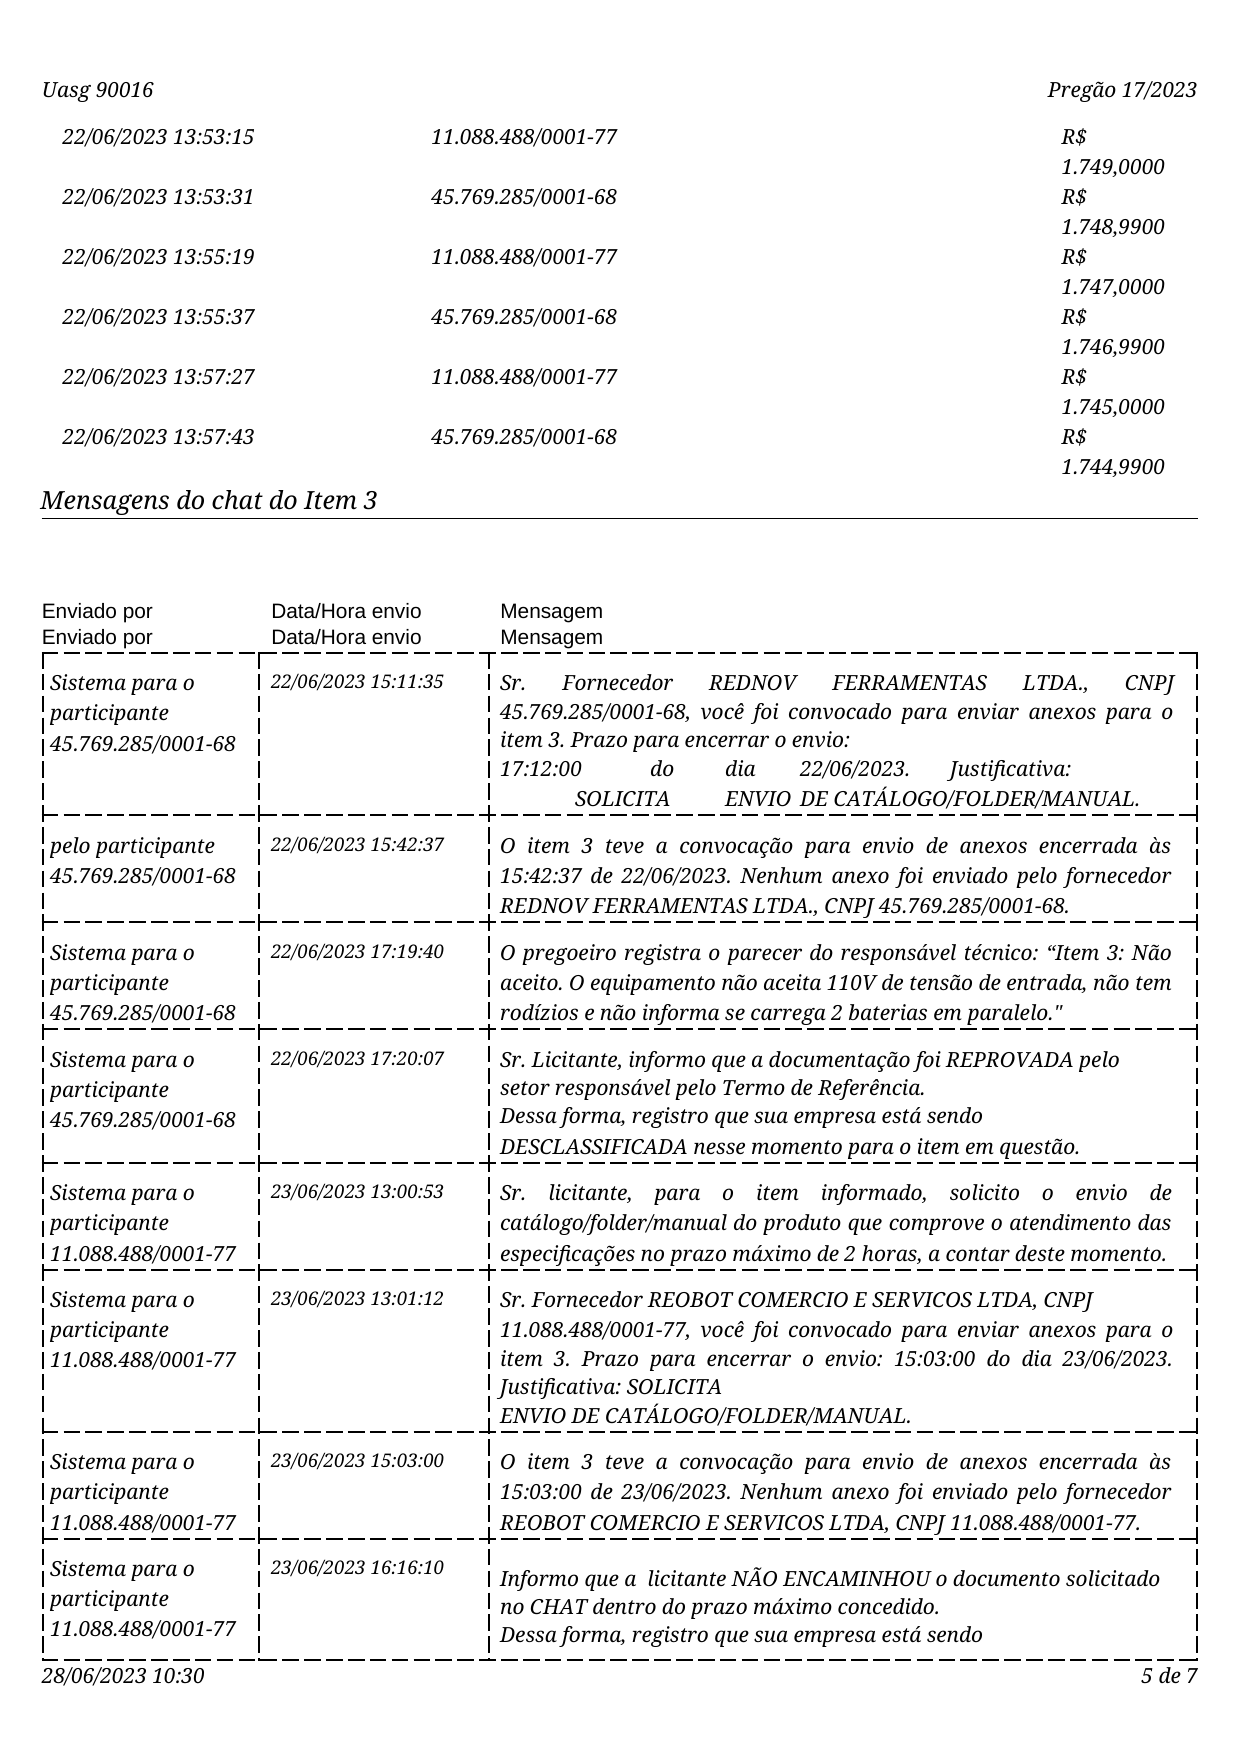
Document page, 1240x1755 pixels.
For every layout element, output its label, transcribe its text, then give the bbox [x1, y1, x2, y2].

table_cell 11.088.488/0001-77 [431, 122, 1061, 182]
table_cell 23/06/2023 13:00:53 [259, 1162, 488, 1269]
table_cell O pregoeiro registra o parecer do responsável técnico: “Item 3: Não aceito. O equipamento não aceita 110V de tensão de entrada, não tem rodízios e não informa se carrega 2 baterias em paralelo." [489, 921, 1197, 1028]
table_cell Sr. Fornecedor REOBOT COMERCIO E SERVICOS LTDA, CNPJ 11.088.488/0001-77, você foi convocado para enviar anexos para o item 3. Prazo para encerrar o envio: 15:03:00 do dia 23/06/2023. Justificativa: SOLICITA ENVIO DE CATÁLOGO/FOLDER/MANUAL. [489, 1269, 1197, 1431]
table_cell R$ 1.745,0000 [1061, 362, 1177, 422]
table_cell 45.769.285/0001-68 [431, 302, 1061, 362]
table_cell 23/06/2023 15:03:00 [259, 1431, 488, 1538]
table_cell pelo participante 45.769.285/0001-68 [43, 814, 259, 921]
table_cell 22/06/2023 13:55:19 [63, 242, 431, 302]
table_header Sistema para o participante 45.769.285/0001-68 [43, 652, 259, 814]
table_cell Informo que a licitante NÃO ENCAMINHOU o documento solicitado no CHAT dentro do prazo máximo concedido. Dessa forma, registro que sua empresa está sendo [489, 1538, 1197, 1658]
table_cell O item 3 teve a convocação para envio de anexos encerrada às 15:03:00 de 23/06/2023. Nenhum anexo foi enviado pelo fornecedor REOBOT COMERCIO E SERVICOS LTDA, CNPJ 11.088.488/0001-77. [489, 1431, 1197, 1538]
table_cell R$ 1.746,9900 [1061, 302, 1177, 362]
table_cell 23/06/2023 16:16:10 [259, 1538, 488, 1658]
table_cell 45.769.285/0001-68 [431, 423, 1061, 482]
table_cell Sistema para o participante 11.088.488/0001-77 [43, 1431, 259, 1538]
table_cell Sistema para o participante 11.088.488/0001-77 [43, 1538, 259, 1658]
table_cell 22/06/2023 15:42:37 [259, 814, 488, 921]
table_header Sr. Fornecedor REDNOV FERRAMENTAS LTDA., CNPJ 45.769.285/0001-68, você foi convocado para enviar anexos para o item 3. Prazo para encerrar o envio: 17:12:00 do dia 22/06/2023. Justificativa: SOLICITA ENVIO DE CATÁLOGO/FOLDER/MANUAL. [489, 652, 1197, 814]
table_header 22/06/2023 15:11:35 [259, 652, 488, 814]
table_cell 45.769.285/0001-68 [431, 182, 1061, 242]
table_cell Sistema para o participante 45.769.285/0001-68 [43, 921, 259, 1028]
table_cell 22/06/2023 17:20:07 [259, 1028, 488, 1162]
text Enviado por Data/Hora envio Mensagem [42, 598, 1200, 622]
table_cell R$ 1.748,9900 [1061, 182, 1177, 242]
text Enviado por Data/Hora envio Mensagem [42, 625, 1200, 649]
table_cell Sistema para o participante 11.088.488/0001-77 [43, 1269, 259, 1431]
table_cell 11.088.488/0001-77 [431, 362, 1061, 422]
table_cell Sistema para o participante 45.769.285/0001-68 [43, 1028, 259, 1162]
table_cell R$ 1.747,0000 [1061, 242, 1177, 302]
table_cell 22/06/2023 13:57:43 [63, 423, 431, 482]
table_cell 23/06/2023 13:01:12 [259, 1269, 488, 1431]
table_cell R$ 1.744,9900 [1061, 423, 1177, 482]
table_cell O item 3 teve a convocação para envio de anexos encerrada às 15:42:37 de 22/06/2023. Nenhum anexo foi enviado pelo fornecedor REDNOV FERRAMENTAS LTDA., CNPJ 45.769.285/0001-68. [489, 814, 1197, 921]
table_cell 22/06/2023 13:57:27 [63, 362, 431, 422]
table_cell Sr. Licitante, informo que a documentação foi REPROVADA pelo setor responsável pelo Termo de Referência. Dessa forma, registro que sua empresa está sendo DESCLASSIFICADA nesse momento para o item em questão. [489, 1028, 1197, 1162]
table_cell 22/06/2023 13:53:31 [63, 182, 431, 242]
table_cell R$ 1.749,0000 [1061, 122, 1177, 182]
table_cell Sr. licitante, para o item informado, solicito o envio de catálogo/folder/manual do produto que comprove o atendimento das especificações no prazo máximo de 2 horas, a contar deste momento. [489, 1162, 1197, 1269]
table_cell 22/06/2023 17:19:40 [259, 921, 488, 1028]
table_cell 11.088.488/0001-77 [431, 242, 1061, 302]
table_cell 22/06/2023 13:55:37 [63, 302, 431, 362]
table_cell Sistema para o participante 11.088.488/0001-77 [43, 1162, 259, 1269]
text Mensagens do chat do Item 3 [40, 482, 1200, 517]
table_cell 22/06/2023 13:53:15 [63, 122, 431, 182]
